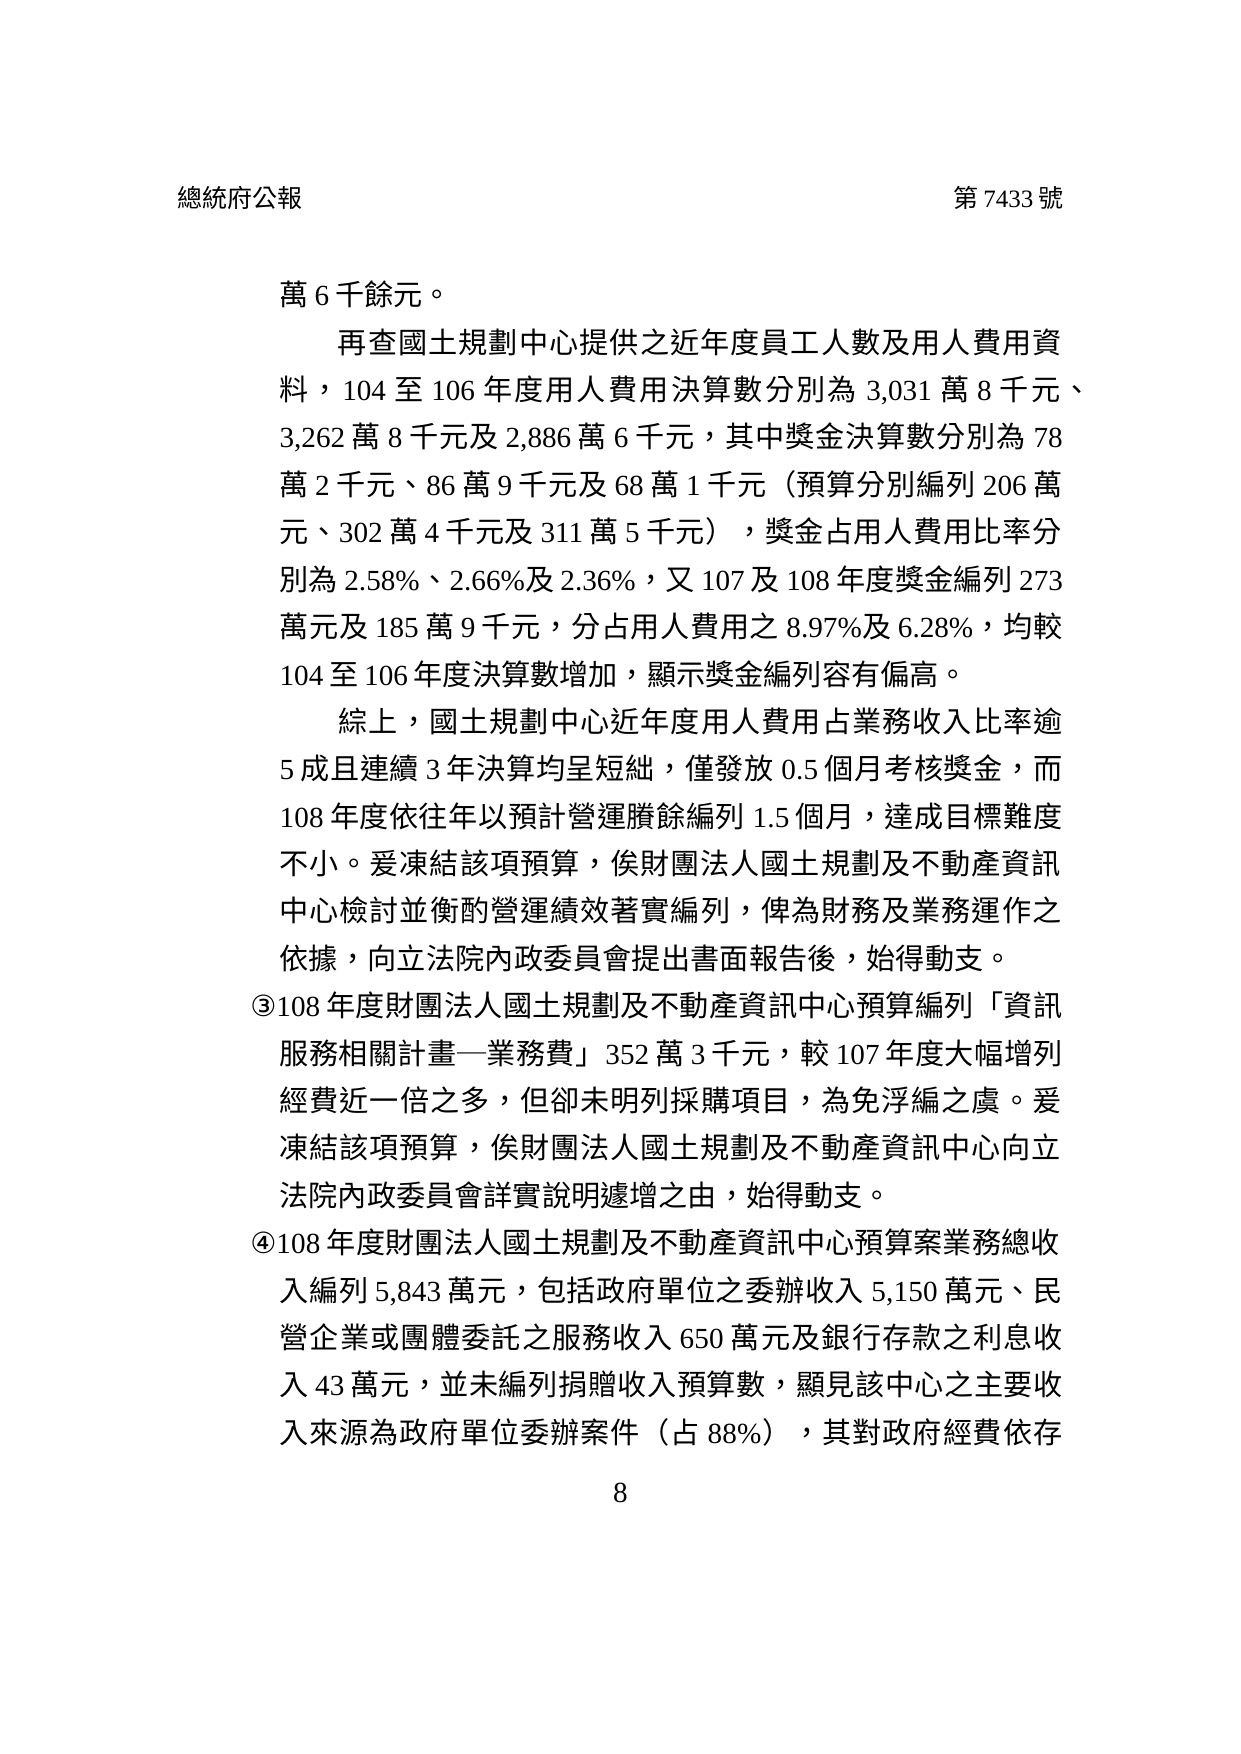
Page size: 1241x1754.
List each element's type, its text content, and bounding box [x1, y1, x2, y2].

text 萬6千餘元。 [250, 266, 1063, 315]
text ③108年度財團法人國土規劃及不動產資訊中心預算編列「資訊服務相關計畫─業務費」352萬3千元，較107年度大幅增列經費近一倍之多，但卻未明列採購項目，為免浮編之虞。爰凍結該項預算，俟財團法人國土規劃及不動產資訊中心向立法院內政委員會詳實說明遽增之由，始得動支。 [250, 979, 1063, 1216]
text ④108年度財團法人國土規劃及不動產資訊中心預算案業務總收入編列5,843萬元，包括政府單位之委辦收入5,150萬元、民營企業或團體委託之服務收入650萬元及銀行存款之利息收入43萬元，並未編列捐贈收入預算數，顯見該中心之主要收入來源為政府單位委辦案件（占88%），其對政府經費依存 [250, 1216, 1063, 1453]
text 再查國土規劃中心提供之近年度員工人數及用人費用資料，104至106年度用人費用決算數分別為3,031萬8千元、3,262萬8千元及2,886萬6千元，其中獎金決算數分別為78萬2千元、86萬9千元及68萬1千元（預算分別編列206萬元、302萬4千元及311萬5千元），獎金占用人費用比率分別為2.58%、2.66%及2.36%，又107及108年度獎金編列273萬元及185萬9千元，分占用人費用之8.97%及6.28%，均較104至106年度決算數增加，顯示獎金編列容有偏高。 [279, 315, 1063, 694]
text 綜上，國土規劃中心近年度用人費用占業務收入比率逾5成且連續3年決算均呈短絀，僅發放0.5個月考核獎金，而108年度依往年以預計營運賸餘編列1.5個月，達成目標難度不小。爰凍結該項預算，俟財團法人國土規劃及不動產資訊中心檢討並衡酌營運績效著實編列，俾為財務及業務運作之依據，向立法院內政委員會提出書面報告後，始得動支。 [279, 694, 1063, 979]
